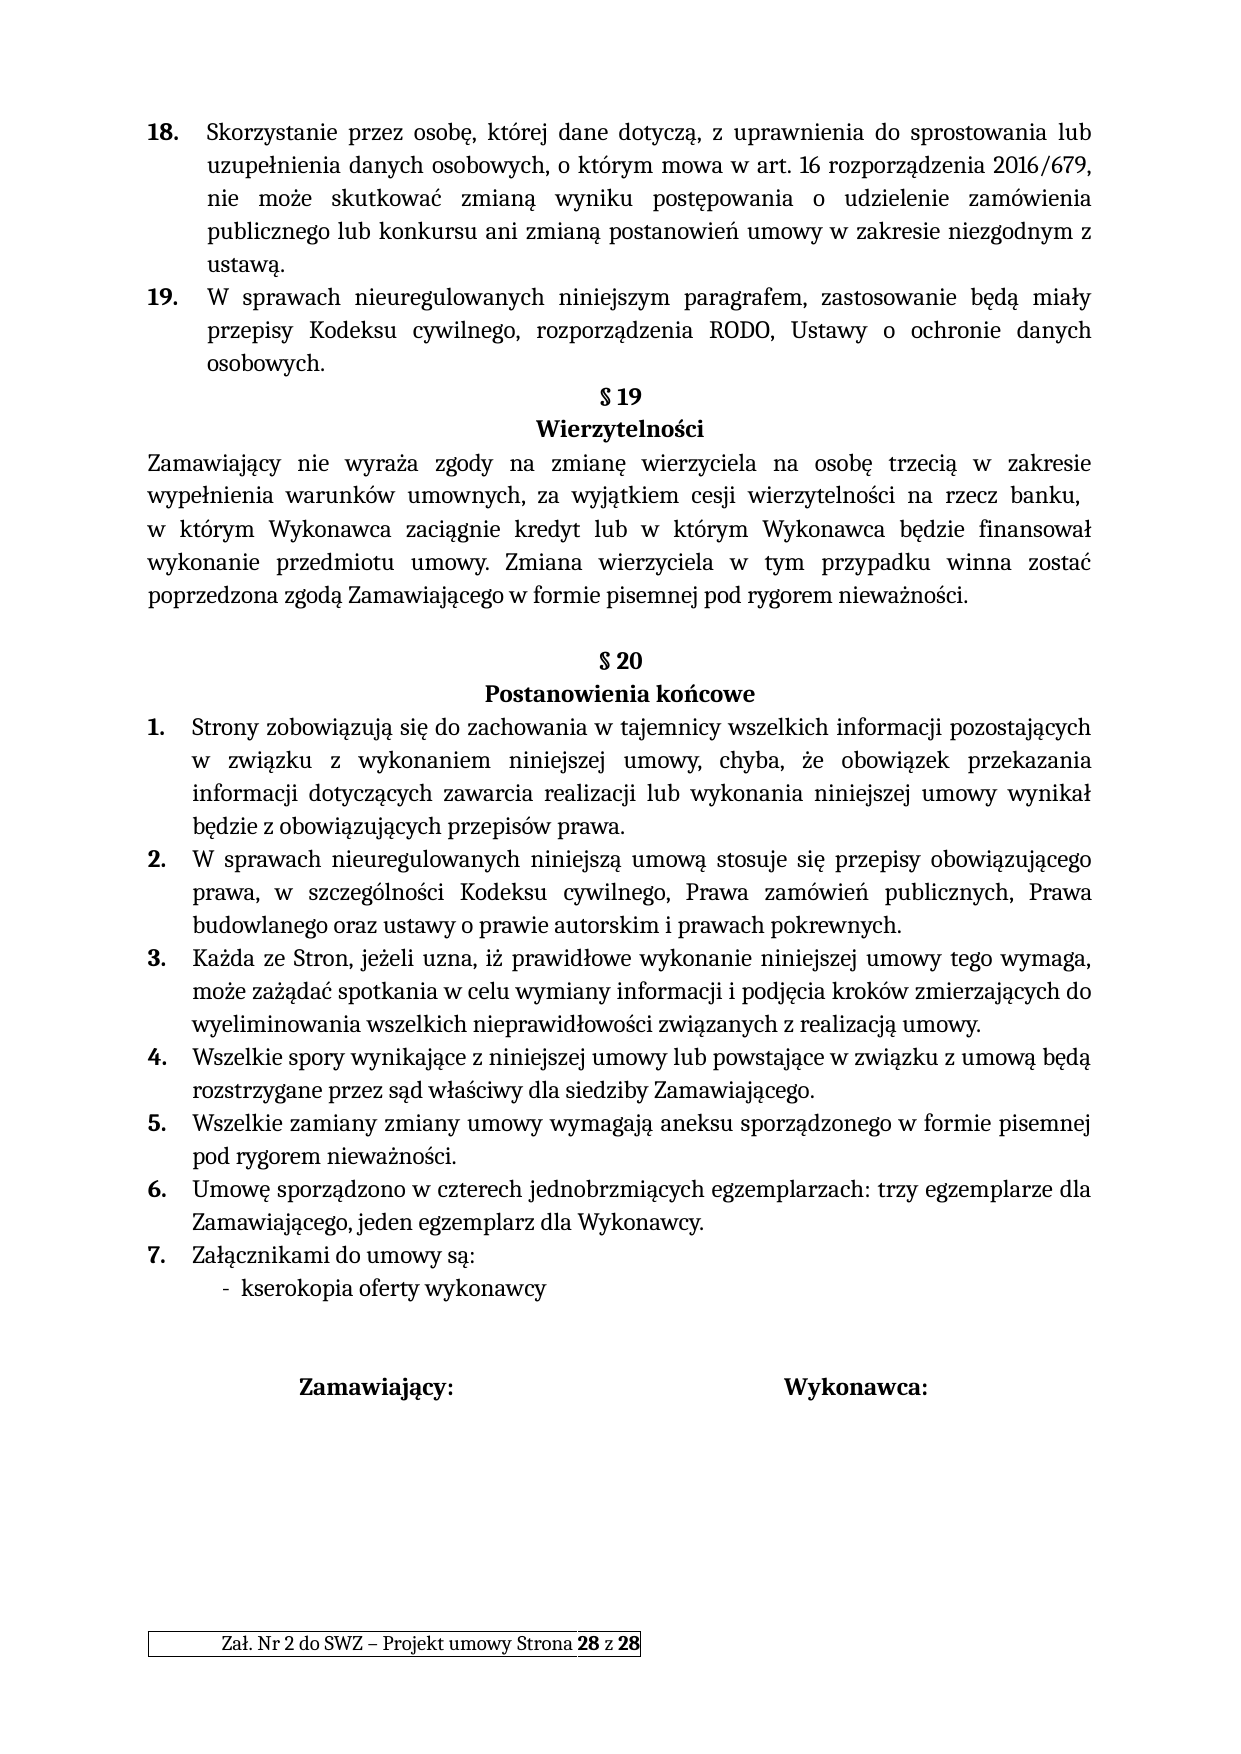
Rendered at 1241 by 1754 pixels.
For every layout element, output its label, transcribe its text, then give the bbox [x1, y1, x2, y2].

list Strony zobowiązują się do zachowania w tajemnicy wszelkich informacji pozostających w związku z wykonaniem niniejszej umowy, chyba, że obowiązek przekazania informacji dotyczących zawarcia realizacji lub wykonania niniejszej umowy wynikał będzie z obowiązujących przepisów prawa. [148, 713, 1092, 840]
table_header Zamawiający: [136, 1373, 616, 1402]
list Załącznikami do umowy są: [148, 1241, 1092, 1270]
text § 19 [148, 382, 1092, 411]
text Postanowienia końcowe [148, 679, 1092, 708]
list Skorzystanie przez osobę, której dane dotyczą, z uprawnienia do sprostowania lub uzupełnienia danych osobowych, o którym mowa w art. 16 rozporządzenia 2016/679, nie może skutkować zmianą wyniku postępowania o udzielenie zamówienia publicznego lub konkursu ani zmianą postanowień umowy w zakresie niezgodnym z ustawą. [148, 118, 1092, 279]
list W sprawach nieuregulowanych niniejszym paragrafem, zastosowanie będą miały przepisy Kodeksu cywilnego, rozporządzenia RODO, Ustawy o ochronie danych osobowych. [148, 283, 1092, 378]
list - kserokopia oferty wykonawcy [192, 1274, 1092, 1303]
list Wszelkie zamiany zmiany umowy wymagają aneksu sporządzonego w formie pisemnej pod rygorem nieważności. [148, 1109, 1092, 1171]
text Wierzytelności [148, 415, 1092, 444]
list Wszelkie spory wynikające z niniejszej umowy lub powstające w związku z umową będą rozstrzygane przez sąd właściwy dla siedziby Zamawiającego. [148, 1043, 1092, 1104]
list W sprawach nieuregulowanych niniejszą umową stosuje się przepisy obowiązującego prawa, w szczególności Kodeksu cywilnego, Prawa zamówień publicznych, Prawa budowlanego oraz ustawy o prawie autorskim i prawach pokrewnych. [148, 845, 1092, 939]
list Umowę sporządzono w czterech jednobrzmiących egzemplarzach: trzy egzemplarze dla Zamawiającego, jeden egzemplarz dla Wykonawcy. [148, 1175, 1092, 1237]
text § 20 [148, 647, 1092, 675]
list Każda ze Stron, jeżeli uzna, iż prawidłowe wykonanie niniejszej umowy tego wymaga, może zażądać spotkania w celu wymiany informacji i podjęcia kroków zmierzających do wyeliminowania wszelkich nieprawidłowości związanych z realizacją umowy. [148, 944, 1092, 1038]
table_header Wykonawca: [616, 1373, 1096, 1402]
text Zamawiający nie wyraża zgody na zmianę wierzyciela na osobę trzecią w zakresie wypełnienia warunków umownych, za wyjątkiem cesji wierzytelności na rzecz banku, w którym Wykonawca zaciągnie kredyt lub w którym Wykonawca będzie finansował wykonanie przedmiotu umowy. Zmiana wierzyciela w tym przypadku winna zostać poprzedzona zgodą Zamawiającego w formie pisemnej pod rygorem nieważności. [148, 448, 1092, 609]
